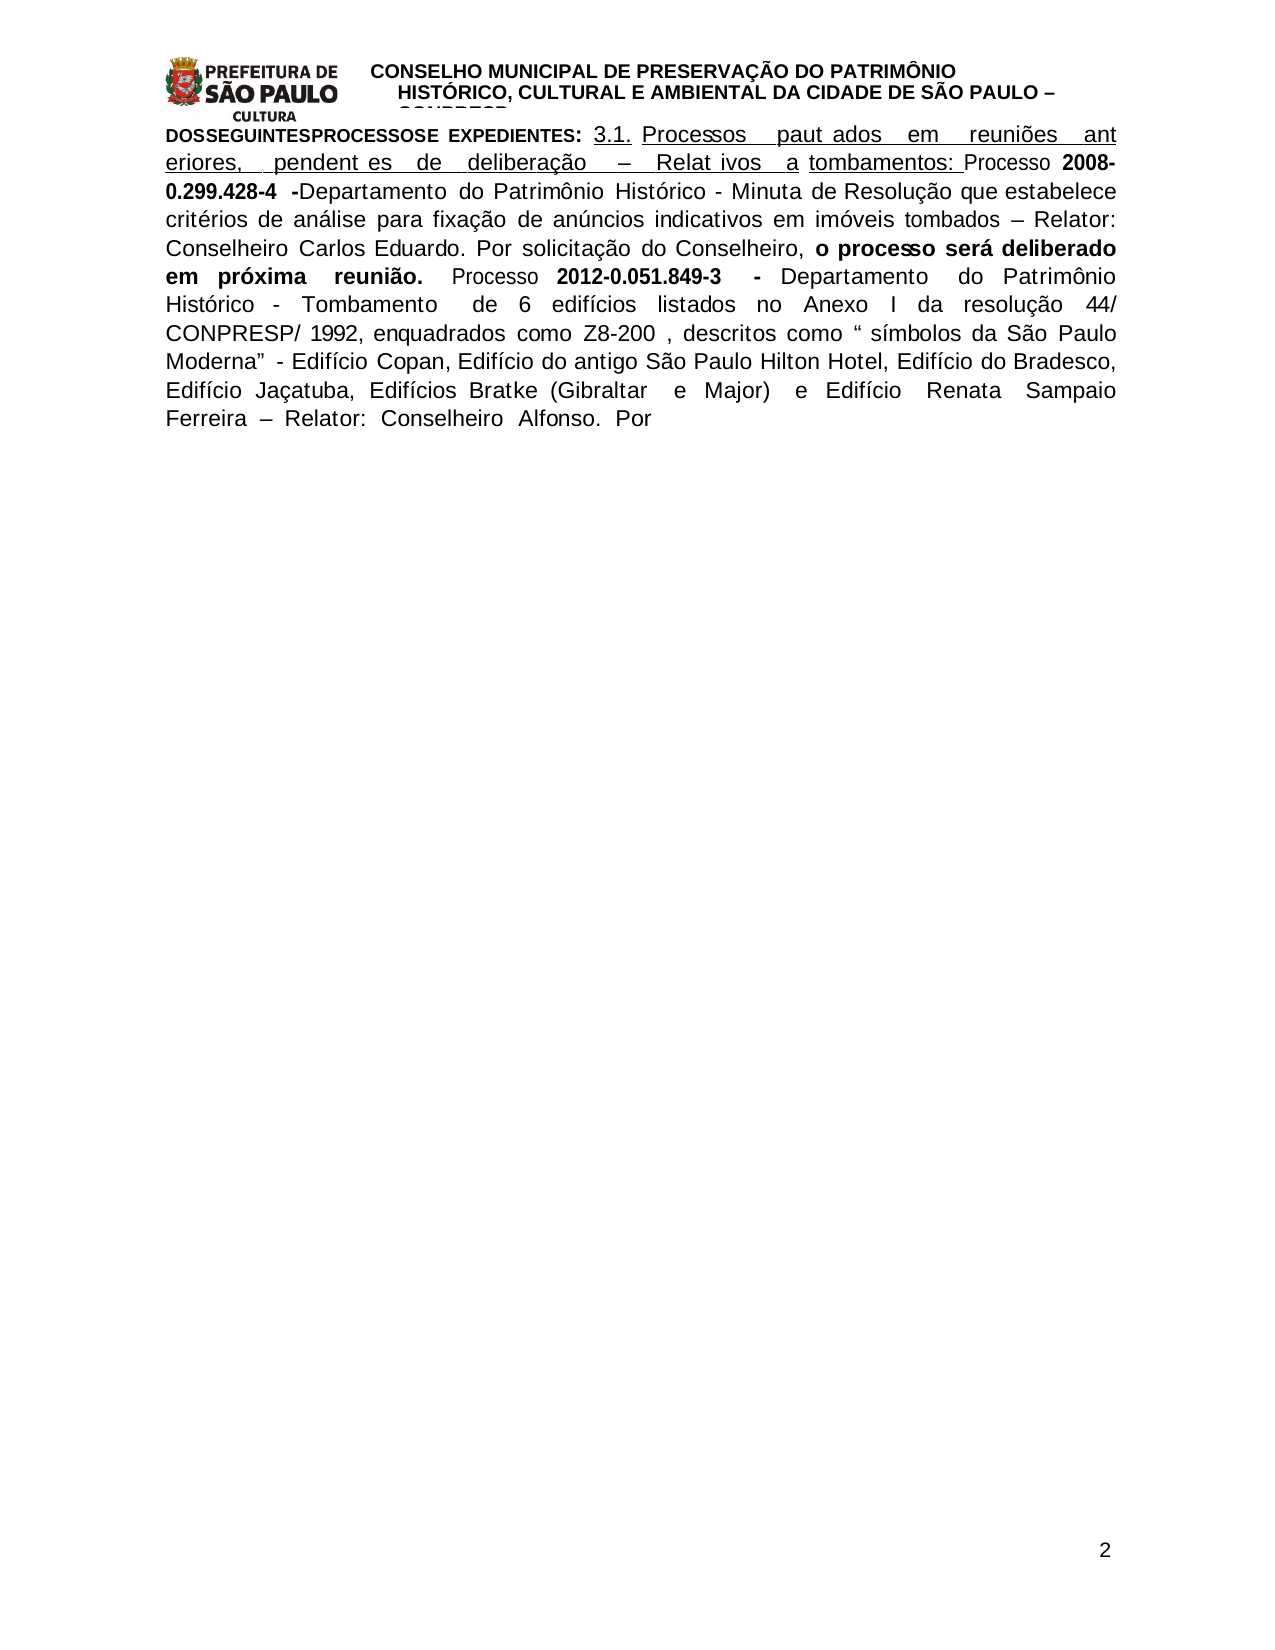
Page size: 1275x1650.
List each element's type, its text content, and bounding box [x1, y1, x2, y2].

text DOSSEGUINTESPROCESSOSE EXPEDIENTES: 3.1. Processos paut ados em reuniões ant eriores, pendent es de deliberação – Relat ivos a tombamentos: Processo 2008-0.299.428-4 -Departamento do Patrimônio Histórico - Minuta de Resolução que estabelece critérios de análise para fixação de anúncios indicativos em imóveis tombados – Relator: Conselheiro Carlos Eduardo. Por solicitação do Conselheiro, o processo será deliberado em próxima reunião. Processo 2012-0.051.849-3 - Departamento do Patrimônio Histórico - Tombamento de 6 edifícios listados no Anexo I da resolução 44/ CONPRESP/ 1992, enquadrados como Z8-200 , descritos como “ símbolos da São Paulo Moderna” - Edifício Copan, Edifício do antigo São Paulo Hilton Hotel, Edifício do Bradesco, Edifício Jaçatuba, Edifícios Bratke (Gibraltar e Major) e Edifício Renata Sampaio Ferreira – Relator: Conselheiro Alfonso. Por [165, 121, 1117, 432]
